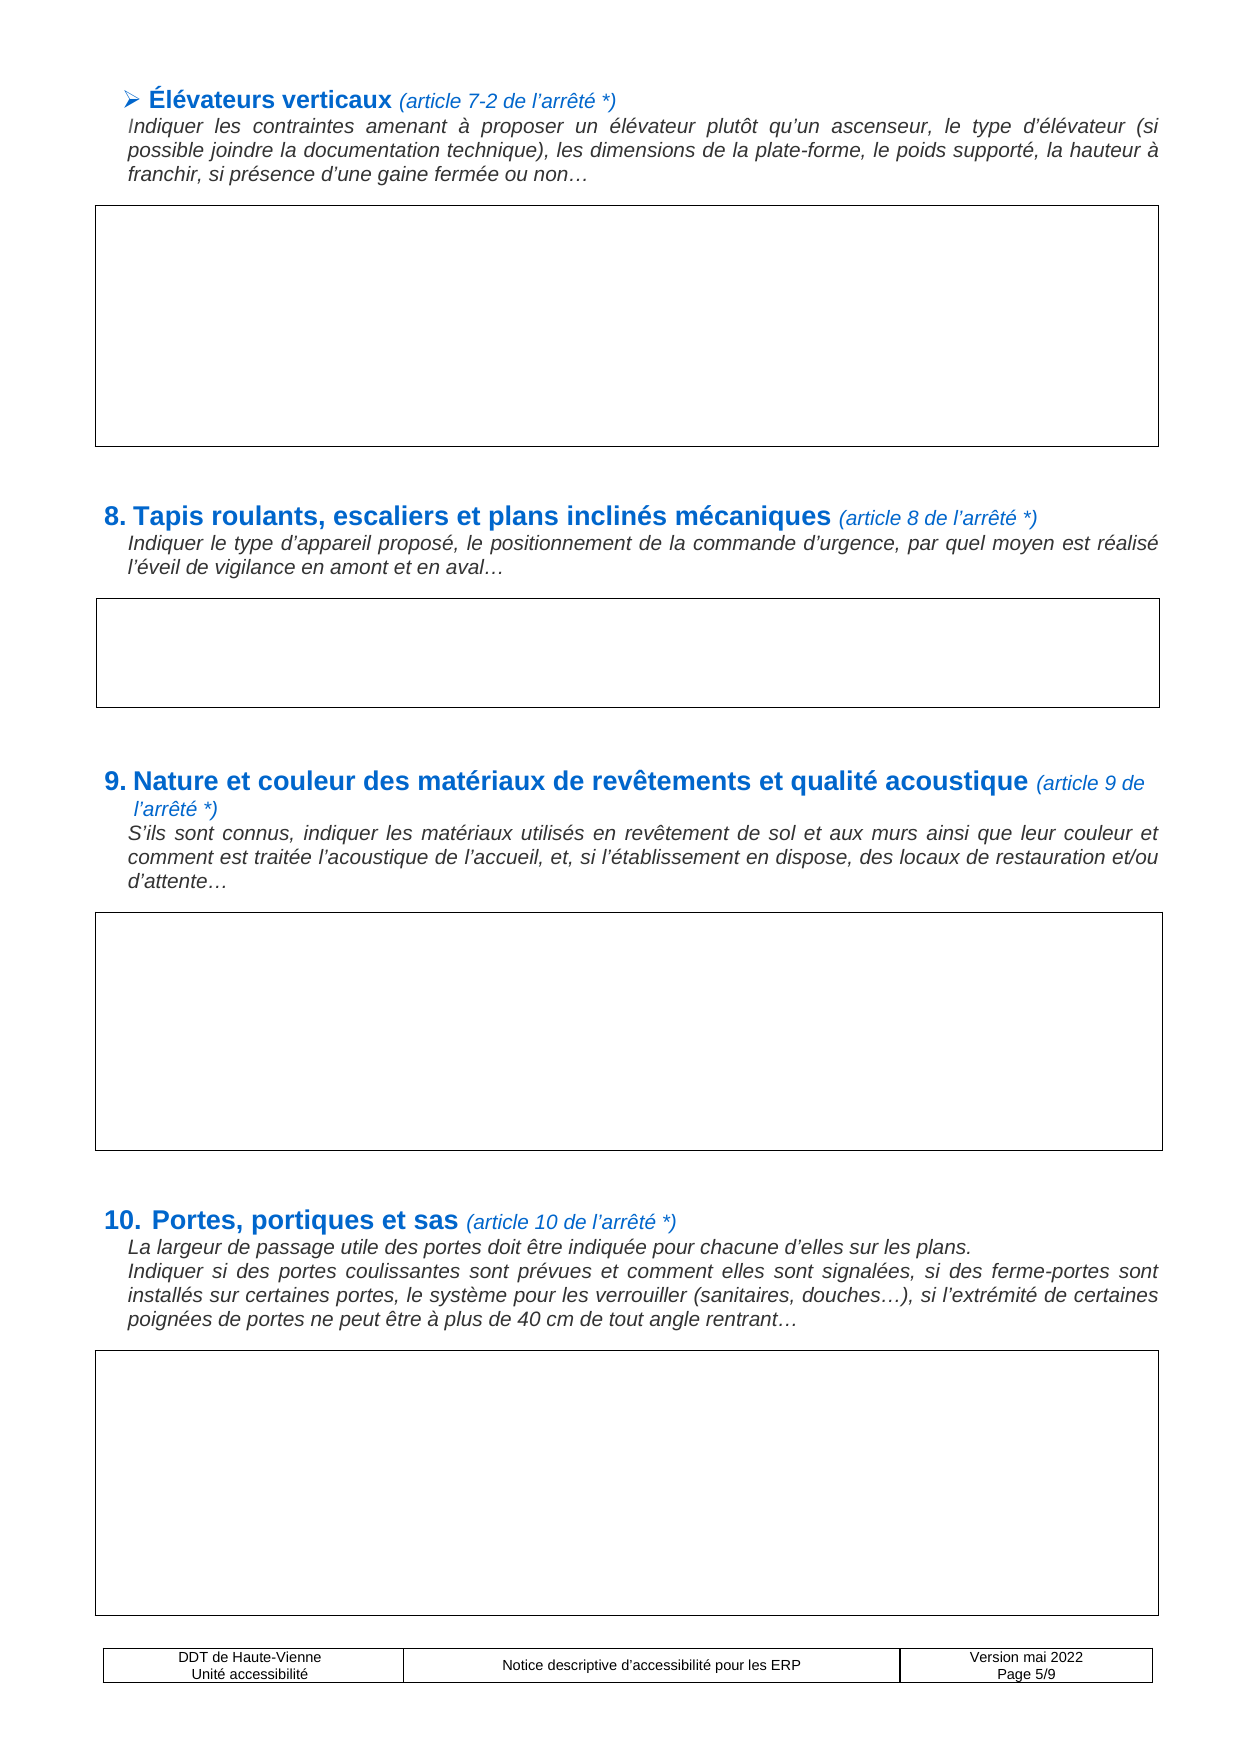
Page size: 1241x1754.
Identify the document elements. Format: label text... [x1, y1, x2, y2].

table_header [96, 1351, 1158, 1614]
text La largeur de passage utile des portes doit être indiquée pour chacune d’elles sur les plans. [122, 1235, 1162, 1259]
table_header [96, 913, 1162, 1150]
text Indiquer si des portes coulissantes sont prévues et comment elles sont signalées, si des ferme-portes sont installés sur certaines portes, le système pour les verrouiller (sanitaires, douches…), si l’extrémité de certaines poignées de portes ne peut être à plus de 40 cm de tout angle rentrant… [98, 1259, 1162, 1331]
table_header [97, 599, 1159, 707]
list Nature et couleur des matériaux de revêtements et qualité acoustique (article 9 de l’arrêté *) [104, 765, 1162, 821]
text Indiquer le type d’appareil proposé, le positionnement de la commande d’urgence, par quel moyen est réalisé l’éveil de vigilance en amont et en aval… [98, 531, 1162, 579]
list Tapis roulants, escaliers et plans inclinés mécaniques (article 8 de l’arrêté *) [104, 500, 1162, 531]
text Indiquer les contraintes amenant à proposer un élévateur plutôt qu’un ascenseur, le type d’élévateur (si possible joindre la documentation technique), les dimensions de la plate-forme, le poids supporté, la hauteur à franchir, si présence d’une gaine fermée ou non… [98, 114, 1162, 186]
text S’ils sont connus, indiquer les matériaux utilisés en revêtement de sol et aux murs ainsi que leur couleur et comment est traitée l’acoustique de l’accueil, et, si l’établissement en dispose, des locaux de restauration et/ou d’attente… [98, 821, 1162, 892]
list Portes, portiques et sas (article 10 de l’arrêté *) [104, 1204, 1162, 1235]
text  élévateurs verticaux (article 7-2 de l’arrêté *) [122, 85, 1103, 114]
table_header [96, 206, 1158, 446]
